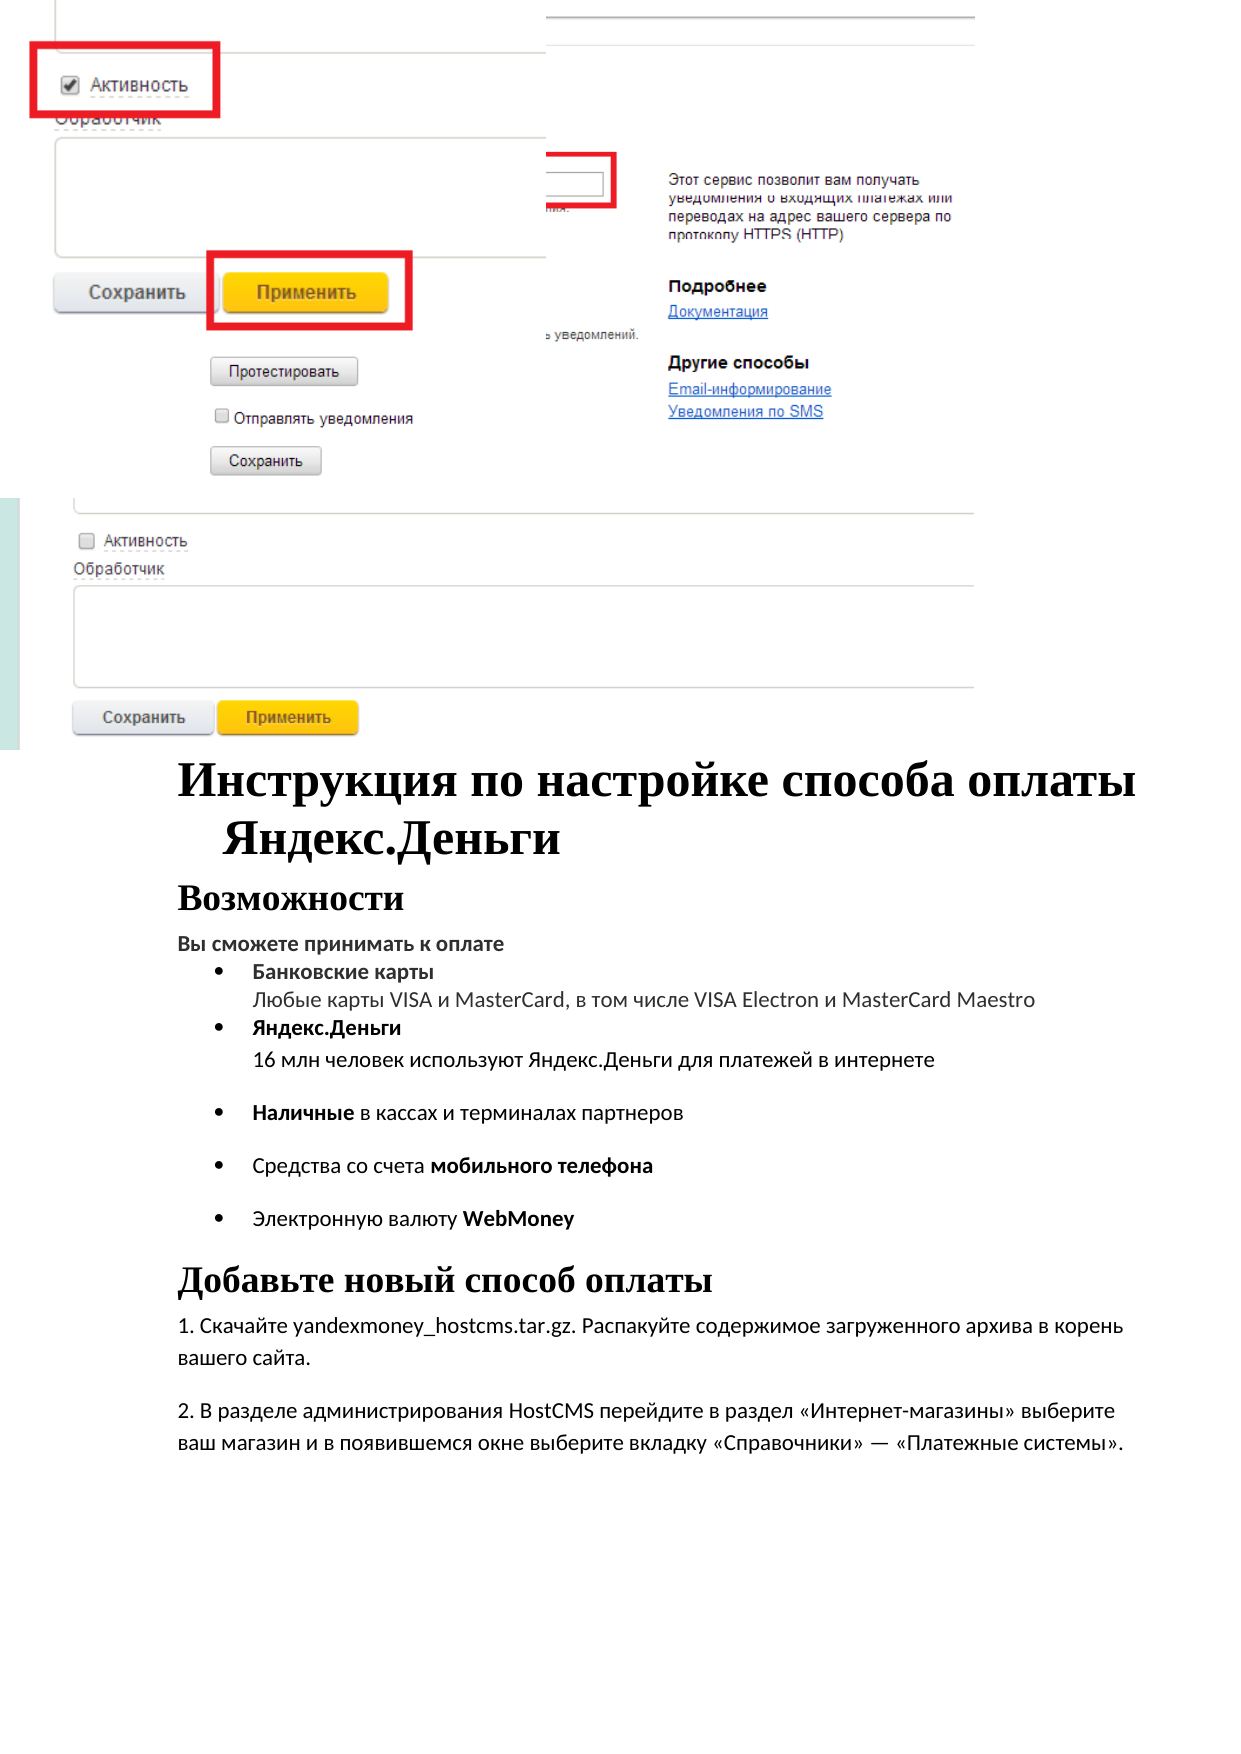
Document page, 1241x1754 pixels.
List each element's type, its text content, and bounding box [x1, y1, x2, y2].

subtitle Возможности [177, 875, 1152, 918]
text 1. Скачайте yandexmoney_hostcms.tar.gz. Распакуйте содержимое загруженного архива в корень вашего сайта. [177, 1311, 1152, 1371]
list Яндекс.Деньги 16 млн человек используют Яндекс.Деньги для платежей в интернете [215, 1013, 1152, 1073]
text 2. В разделе администрирования HostCMS перейдите в раздел «Интернет-магазины» выберите ваш магазин и в появившемся окне выберите вкладку «Справочники» — «Платежные системы». [177, 1396, 1152, 1456]
list Электронную валюту WebMoney [215, 1204, 1152, 1232]
picture [0, 0, 975, 750]
list Наличные в кассах и терминалах партнеров [215, 1098, 1152, 1126]
subtitle Инструкция по настройке способа оплаты Яндекс.Деньги [177, 128, 1152, 865]
text Вы сможете принимать к оплате [177, 929, 1152, 957]
list Средства со счета мобильного телефона [215, 1151, 1152, 1179]
subtitle Добавьте новый способ оплаты [177, 1257, 1152, 1300]
list Банковские карты Любые карты VISA и MasterCard, в том числе VISA Electron и MasterCard Maestro [215, 957, 1152, 1013]
